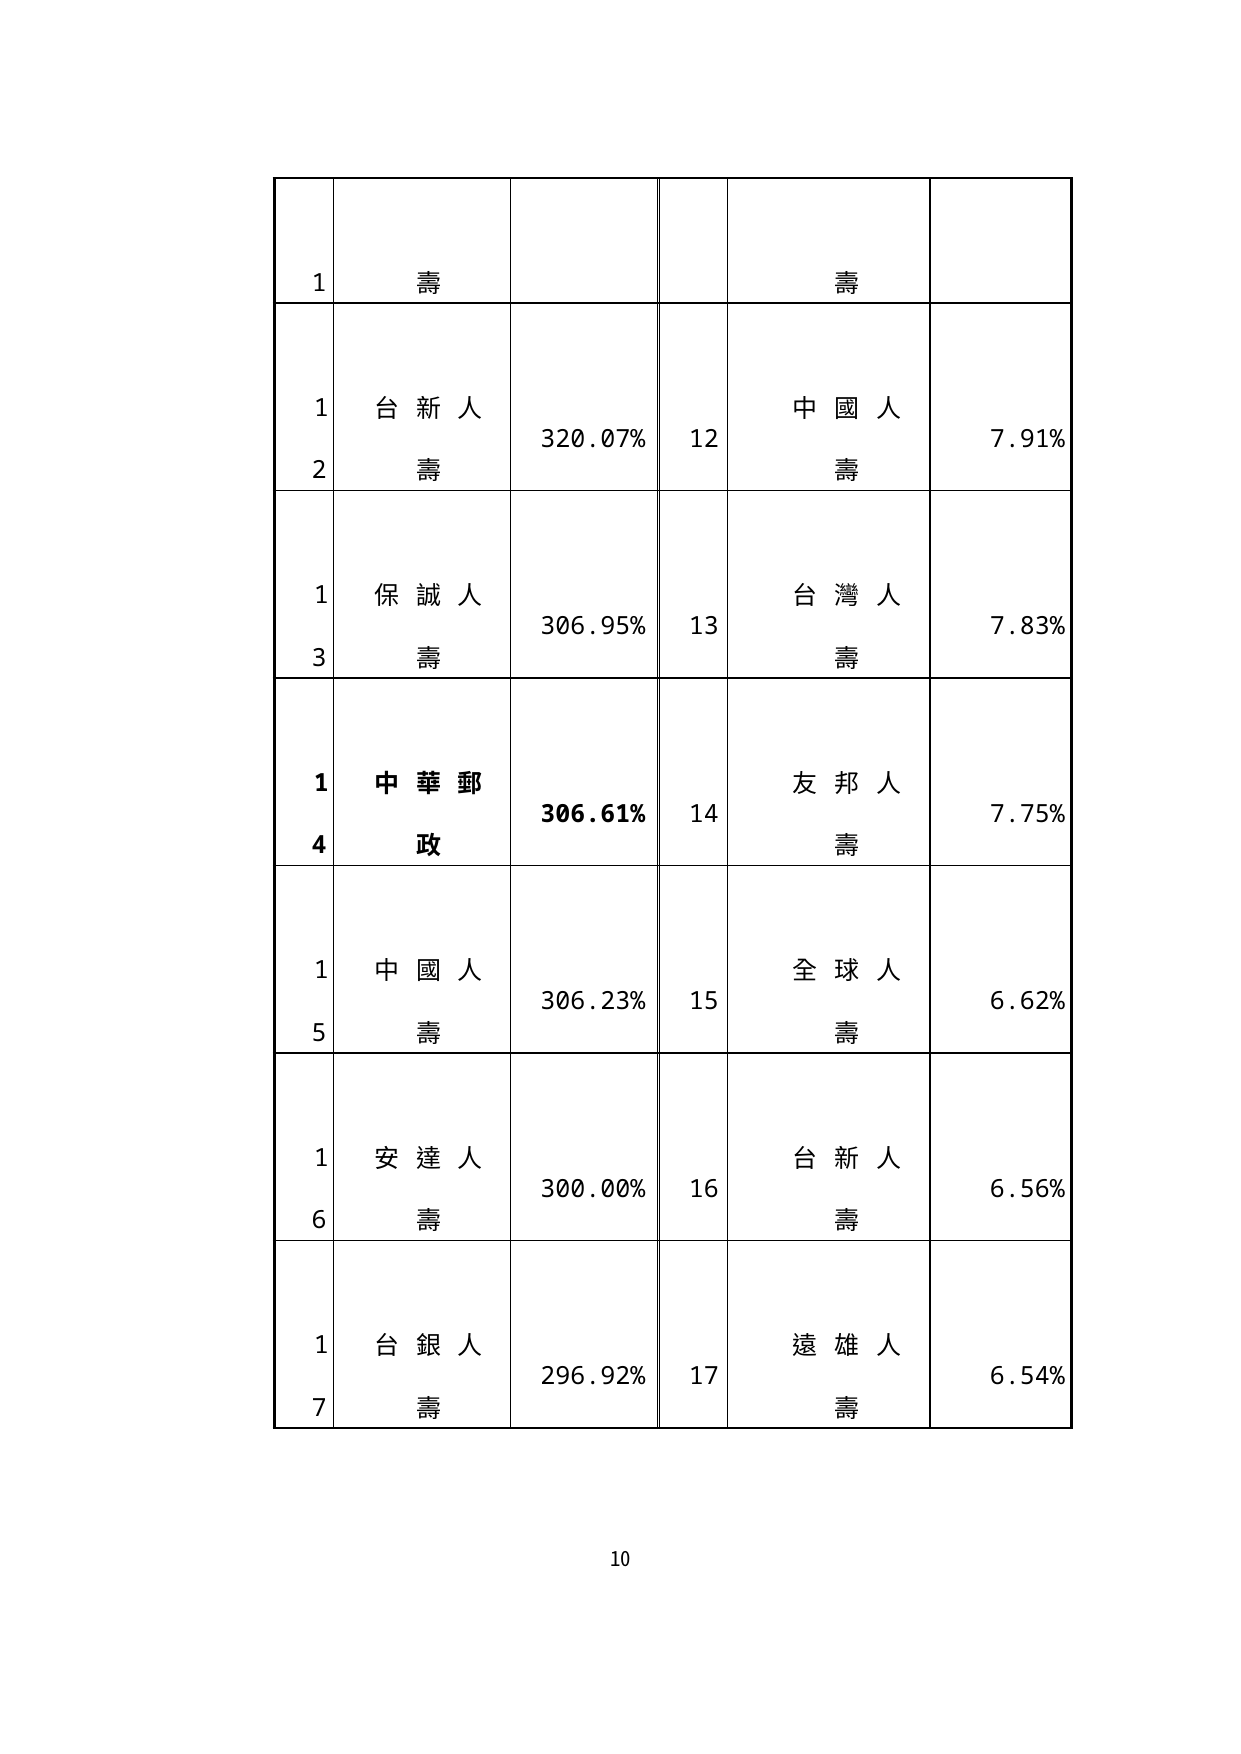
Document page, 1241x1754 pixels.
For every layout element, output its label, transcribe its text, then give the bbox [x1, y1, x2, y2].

table_cell 16 [276, 1054, 333, 1240]
table_cell 台銀人壽 [334, 1241, 510, 1427]
table_cell 遠雄人壽 [728, 1241, 929, 1427]
table_cell 安達人壽 [334, 1054, 510, 1240]
table_cell 14 [660, 679, 727, 865]
table_cell 台灣人壽 [728, 491, 929, 677]
table_cell 17 [276, 1241, 333, 1427]
table_cell 15 [660, 866, 727, 1052]
table_cell [931, 179, 1070, 302]
table_cell 中國人壽 [728, 304, 929, 490]
table_cell 15 [276, 866, 333, 1052]
table_cell [660, 179, 727, 302]
table_cell 中國人壽 [334, 866, 510, 1052]
table_cell 17 [660, 1241, 727, 1427]
table_cell 友邦人壽 [728, 679, 929, 865]
table_cell 壽 [728, 179, 929, 302]
table_cell 306.61% [511, 679, 657, 865]
table_cell 台新人壽 [334, 304, 510, 490]
table_cell 306.95% [511, 491, 657, 677]
table_cell 保誠人壽 [334, 491, 510, 677]
table_cell 12 [276, 304, 333, 490]
table_cell 13 [660, 491, 727, 677]
table_cell 7.91% [931, 304, 1070, 490]
table_cell 6.54% [931, 1241, 1070, 1427]
table_cell [511, 179, 657, 302]
table_cell 7.75% [931, 679, 1070, 865]
table_cell 16 [660, 1054, 727, 1240]
table_cell 6.56% [931, 1054, 1070, 1240]
table_cell 壽 [334, 179, 510, 302]
table_cell 13 [276, 491, 333, 677]
table_cell 7.83% [931, 491, 1070, 677]
table_cell 全球人壽 [728, 866, 929, 1052]
table_cell 300.00% [511, 1054, 657, 1240]
table_cell 296.92% [511, 1241, 657, 1427]
table_cell 6.62% [931, 866, 1070, 1052]
table_cell 306.23% [511, 866, 657, 1052]
table_cell 台新人壽 [728, 1054, 929, 1240]
table_cell 中華郵政 [334, 679, 510, 865]
table_cell 14 [276, 679, 333, 865]
table_cell 320.07% [511, 304, 657, 490]
table_cell 12 [660, 304, 727, 490]
table_cell 1 [276, 179, 333, 302]
